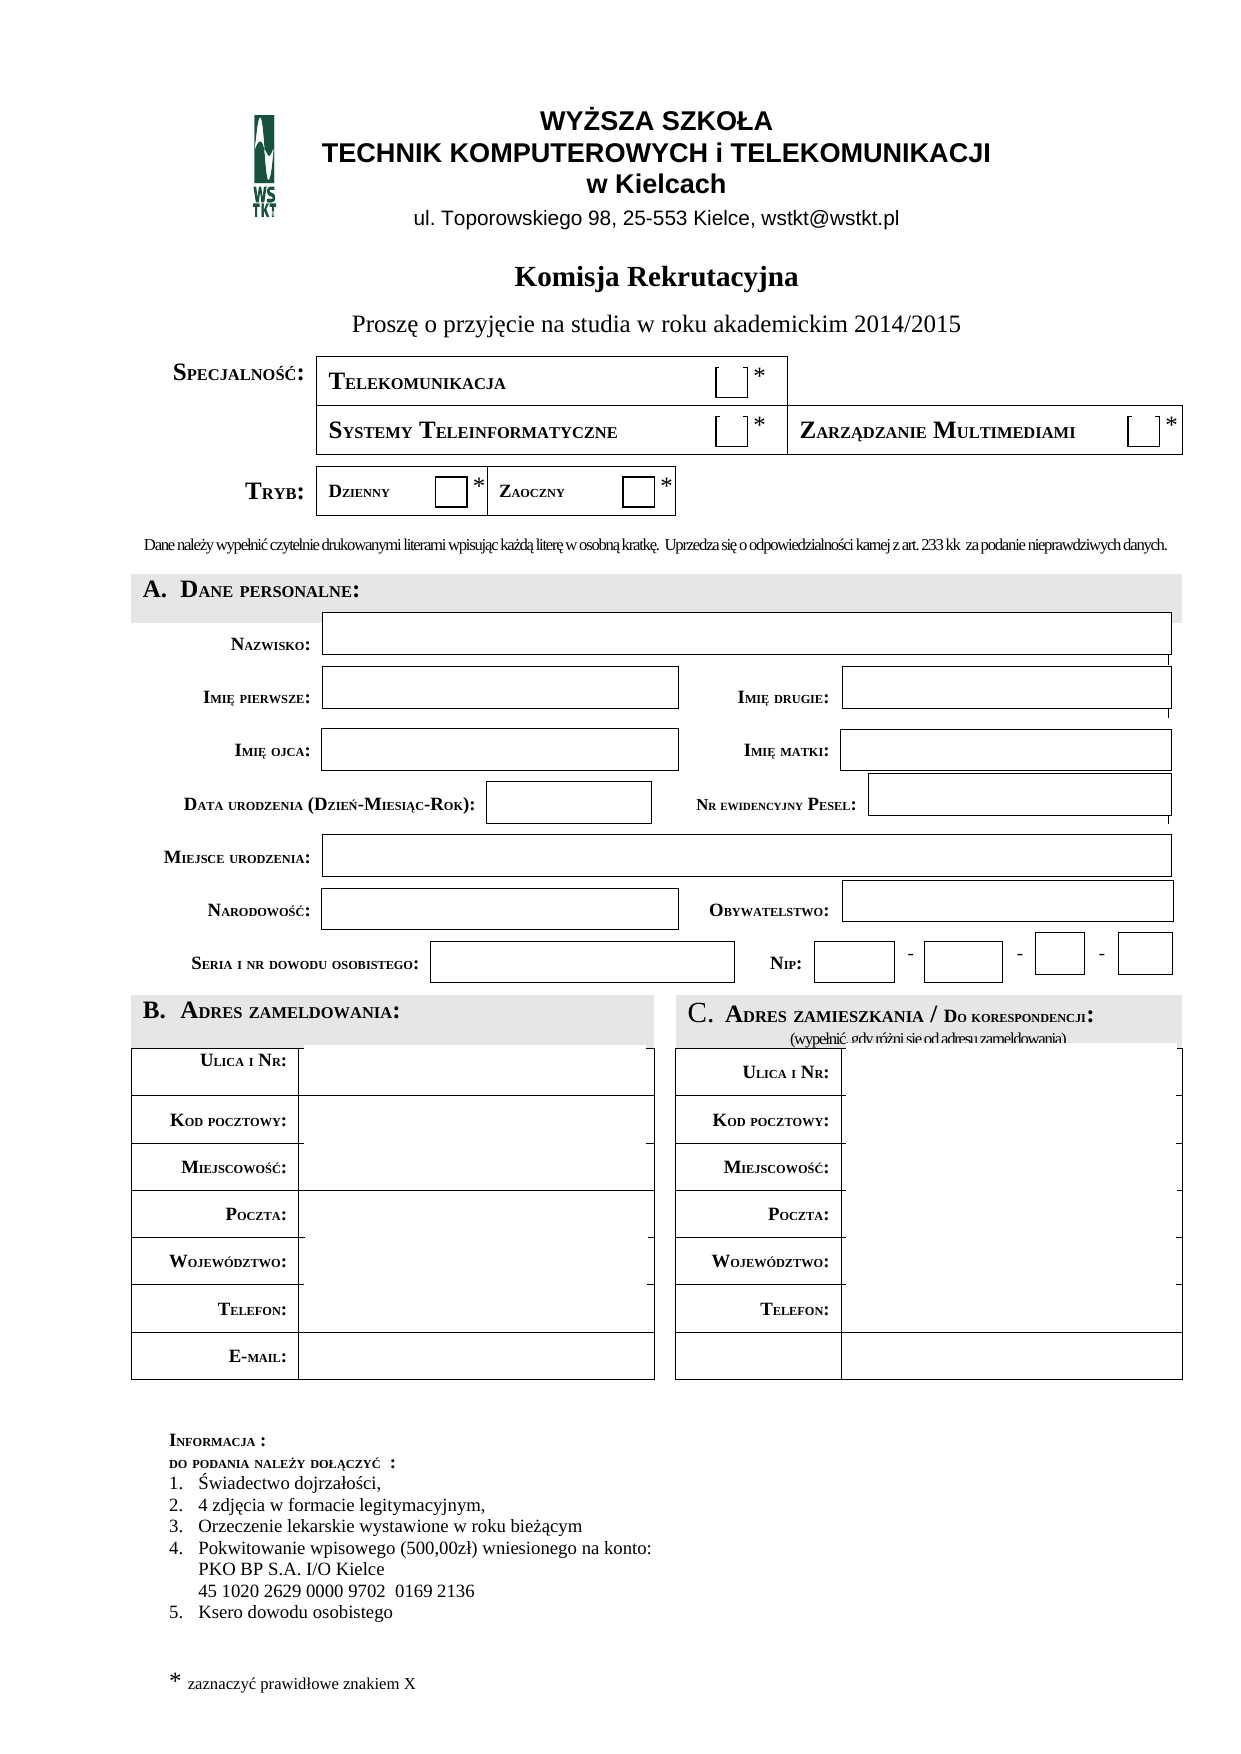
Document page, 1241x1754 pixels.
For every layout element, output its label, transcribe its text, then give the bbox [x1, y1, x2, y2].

table_cell [654, 995, 676, 1048]
table_cell [1169, 771, 1182, 783]
table_cell [1169, 665, 1182, 676]
table_cell [1087, 655, 1114, 664]
table_cell Obywatelstwo: [679, 889, 841, 930]
table_cell Poczta: [132, 1191, 298, 1237]
table_cell [842, 1238, 1182, 1284]
table_cell [1169, 942, 1182, 983]
table_cell [1141, 975, 1168, 983]
table_cell [731, 655, 758, 664]
subtitle Proszę o przyjęcie na studia w roku akademickim 2014/2015 [169, 309, 1013, 338]
table_cell [711, 357, 787, 405]
list Orzeczenie lekarskie wystawione w roku bieżącym [169, 1515, 1200, 1537]
table_cell [1005, 922, 1032, 930]
table_cell [978, 816, 1005, 824]
table_cell Imię pierwsze: [131, 676, 322, 718]
table_cell [1114, 655, 1141, 664]
table_cell Zarządzanie Multimediami [788, 406, 1123, 454]
table_cell [322, 709, 349, 718]
table_cell [950, 655, 977, 664]
table_cell [704, 655, 731, 664]
table_cell [299, 1333, 654, 1379]
table_cell [1059, 709, 1087, 718]
table_cell Zaoczny [488, 467, 618, 514]
table_cell Dzienny [317, 467, 431, 514]
table_cell [1059, 816, 1087, 824]
table_cell [788, 655, 814, 664]
table_cell [1169, 824, 1182, 836]
table_cell [896, 816, 923, 824]
table_cell [868, 816, 896, 824]
table_cell [513, 709, 539, 718]
table_cell Kod pocztowy: [132, 1096, 298, 1142]
table_cell Miejsce urodzenia: [131, 836, 322, 877]
table_cell Narodowość: [131, 889, 321, 930]
table_cell [842, 1333, 1182, 1379]
table_cell [404, 709, 431, 718]
table_cell [814, 655, 841, 664]
table_cell [978, 922, 1005, 930]
table_cell [655, 1284, 675, 1332]
table_cell [1169, 718, 1182, 729]
table_cell [131, 877, 1168, 889]
table_cell [950, 709, 977, 718]
table_cell Data urodzenia (Dzień-Miesiąc-Rok): [131, 783, 486, 824]
table_header WYŻSZA SZKOŁA TECHNIK KOMPUTEROWYCH i TELEKOMUNIKACJI w Kielcach ul. Toporowskiego 98, 25-553 Kielce, wstkt@wstkt.pl [300, 105, 1013, 229]
table_cell [376, 655, 404, 664]
table_cell [649, 709, 676, 718]
table_cell [131, 405, 316, 454]
table_cell Nazwisko: [131, 623, 322, 664]
table_cell [431, 467, 487, 514]
table_cell Ulica i Nr: [132, 1049, 298, 1095]
table_cell [1059, 942, 1087, 983]
table_cell [1169, 1380, 1182, 1405]
table_cell [1169, 889, 1182, 930]
table_cell [923, 816, 950, 824]
table_cell [1032, 816, 1059, 824]
table_cell Województwo: [676, 1238, 841, 1284]
table_cell [431, 709, 458, 718]
table_header [131, 344, 1182, 356]
table_cell Miejscowość: [676, 1144, 841, 1190]
table_cell [1087, 816, 1114, 824]
table_cell [621, 655, 649, 664]
table_cell Adres zameldowania: [131, 995, 654, 1048]
table_cell [1169, 563, 1182, 574]
table_cell [711, 406, 787, 454]
table_cell Ulica i Nr: [676, 1049, 841, 1095]
table_cell [788, 356, 1182, 405]
table_cell Specjalność: [131, 356, 316, 405]
table_cell [1032, 709, 1059, 718]
table_cell [131, 563, 1168, 574]
table_cell Tryb: [131, 466, 316, 514]
table_cell [978, 709, 1005, 718]
table_cell [299, 1049, 654, 1095]
table_cell Imię drugie: [676, 676, 841, 718]
table_cell [978, 655, 1005, 664]
table_cell [842, 1144, 1182, 1190]
table_cell [676, 466, 1182, 514]
table_cell Dane należy wypełnić czytelnie drukowanymi literami wpisując każdą literę w osobną kratkę. Uprzedza się o odpowiedzialności karnej z art. 233 kk za podanie nieprawdziwych danych. [131, 526, 1182, 562]
table_cell [376, 709, 404, 718]
table_cell [131, 824, 1168, 836]
table_cell [1169, 930, 1182, 942]
list Pokwitowanie wpisowego (500,00zł) wniesionego na konto: [169, 1537, 1200, 1558]
table_cell [131, 515, 1182, 526]
table_cell [1169, 877, 1182, 889]
table_cell [841, 655, 868, 664]
table_cell [349, 709, 376, 718]
table_cell [618, 467, 675, 514]
table_cell [1169, 783, 1182, 824]
table_cell [594, 655, 621, 664]
table_cell Nr ewidencyjny Pesel: [652, 783, 868, 824]
table_cell [896, 709, 923, 718]
table_cell [131, 665, 1168, 676]
table_cell [649, 655, 676, 664]
table_cell [431, 655, 458, 664]
table_cell Telefon: [132, 1285, 298, 1332]
text Informacja : [169, 1429, 1200, 1451]
table_cell [841, 889, 868, 930]
table_cell [487, 709, 512, 718]
table_cell [655, 1095, 675, 1142]
table_cell Miejscowość: [132, 1144, 298, 1190]
table_cell [655, 1190, 675, 1237]
table_cell [1059, 655, 1087, 664]
table_cell [868, 709, 896, 718]
table_cell Nip: [735, 942, 814, 983]
table_cell [1114, 942, 1141, 983]
table_cell [1141, 922, 1168, 930]
table_cell Województwo: [132, 1238, 298, 1284]
table_cell [1114, 816, 1141, 824]
table_cell [841, 676, 868, 718]
table_cell [299, 1144, 654, 1190]
table_cell [950, 922, 977, 930]
table_cell [131, 718, 1168, 729]
table_cell [1005, 816, 1032, 824]
table_cell [1169, 676, 1182, 718]
table_cell [131, 1379, 1168, 1405]
table_cell [1123, 406, 1182, 454]
table_cell [1172, 730, 1182, 771]
table_cell [1141, 709, 1168, 718]
table_cell [1005, 709, 1032, 718]
list Świadectwo dojrzałości, [169, 1472, 1200, 1494]
table_cell [1005, 655, 1032, 664]
table_cell Seria i nr dowodu osobistego: [131, 942, 430, 983]
table_cell [131, 983, 1168, 995]
table_cell [1087, 922, 1114, 930]
list 4 zdjęcia w formacie legitymacyjnym, [169, 1494, 1200, 1515]
table_cell [842, 1096, 1182, 1142]
table_cell [655, 1143, 675, 1190]
table_cell - [1005, 942, 1032, 983]
table_cell [842, 1049, 1182, 1095]
table_cell [299, 1096, 654, 1142]
table_cell Systemy Teleinformatyczne [317, 406, 711, 454]
table_cell Telefon: [676, 1285, 841, 1332]
table_cell [540, 709, 567, 718]
table_cell [299, 1191, 654, 1237]
table_cell [1114, 922, 1141, 930]
table_cell [458, 655, 487, 664]
table_cell - [896, 942, 923, 983]
table_cell [621, 709, 649, 718]
table_cell - [1087, 942, 1114, 983]
table_cell [567, 709, 594, 718]
table_cell [458, 709, 487, 718]
table_cell [1059, 922, 1087, 930]
text 45 1020 2629 0000 9702 0169 2136 [169, 1580, 1200, 1601]
table_cell [655, 1332, 675, 1379]
table_cell [923, 922, 950, 930]
table_cell [842, 1191, 1182, 1237]
table_cell [1032, 942, 1059, 983]
table_cell [1141, 816, 1168, 824]
table_cell [842, 1285, 1182, 1332]
table_cell [299, 1285, 654, 1332]
subtitle Komisja Rekrutacyjna [169, 259, 1013, 293]
table_cell Telekomunikacja [317, 357, 711, 405]
table_cell [655, 1048, 675, 1095]
table_cell Dane personalne: [131, 574, 1182, 623]
list Ksero dowodu osobistego [169, 1601, 1200, 1623]
table_cell [655, 1237, 675, 1284]
table_cell [896, 655, 923, 664]
table_cell E-mail: [132, 1333, 298, 1379]
table_cell [299, 1238, 654, 1284]
table_cell [1172, 836, 1182, 877]
table_cell [1169, 983, 1182, 995]
table_cell [404, 655, 431, 664]
text PKO BP S.A. I/O Kielce [169, 1558, 1200, 1580]
table_cell [676, 1333, 841, 1379]
table_cell [676, 655, 704, 664]
table_cell [923, 655, 950, 664]
table_cell [513, 655, 539, 664]
table_cell [131, 930, 1168, 942]
table_cell Kod pocztowy: [676, 1096, 841, 1142]
table_cell [594, 709, 621, 718]
table_cell [950, 816, 977, 824]
table_cell [1032, 922, 1059, 930]
table_cell Imię ojca: [131, 730, 321, 771]
text do podania należy dołączyć : [169, 1451, 1200, 1472]
table_header [131, 105, 300, 229]
table_cell [868, 922, 896, 930]
table_cell Imię matki: [679, 730, 840, 771]
table_cell [1114, 709, 1141, 718]
table_cell [487, 655, 512, 664]
table_cell [1032, 655, 1059, 664]
table_cell [896, 922, 923, 930]
table_cell [868, 655, 896, 664]
table_cell [923, 709, 950, 718]
table_cell [322, 655, 349, 664]
table_cell [567, 655, 594, 664]
table_cell Poczta: [676, 1191, 841, 1237]
table_cell [1141, 655, 1168, 664]
table_cell [1169, 623, 1182, 664]
table_cell [349, 655, 376, 664]
table_cell [759, 655, 787, 664]
table_cell [540, 655, 567, 664]
table_cell [131, 771, 1168, 783]
table_cell [1087, 709, 1114, 718]
table_cell [131, 454, 1182, 466]
table_cell Adres zamieszkania / Do korespondencji: (wypełnić, gdy różni się od adresu zameldowania) [676, 995, 1182, 1048]
